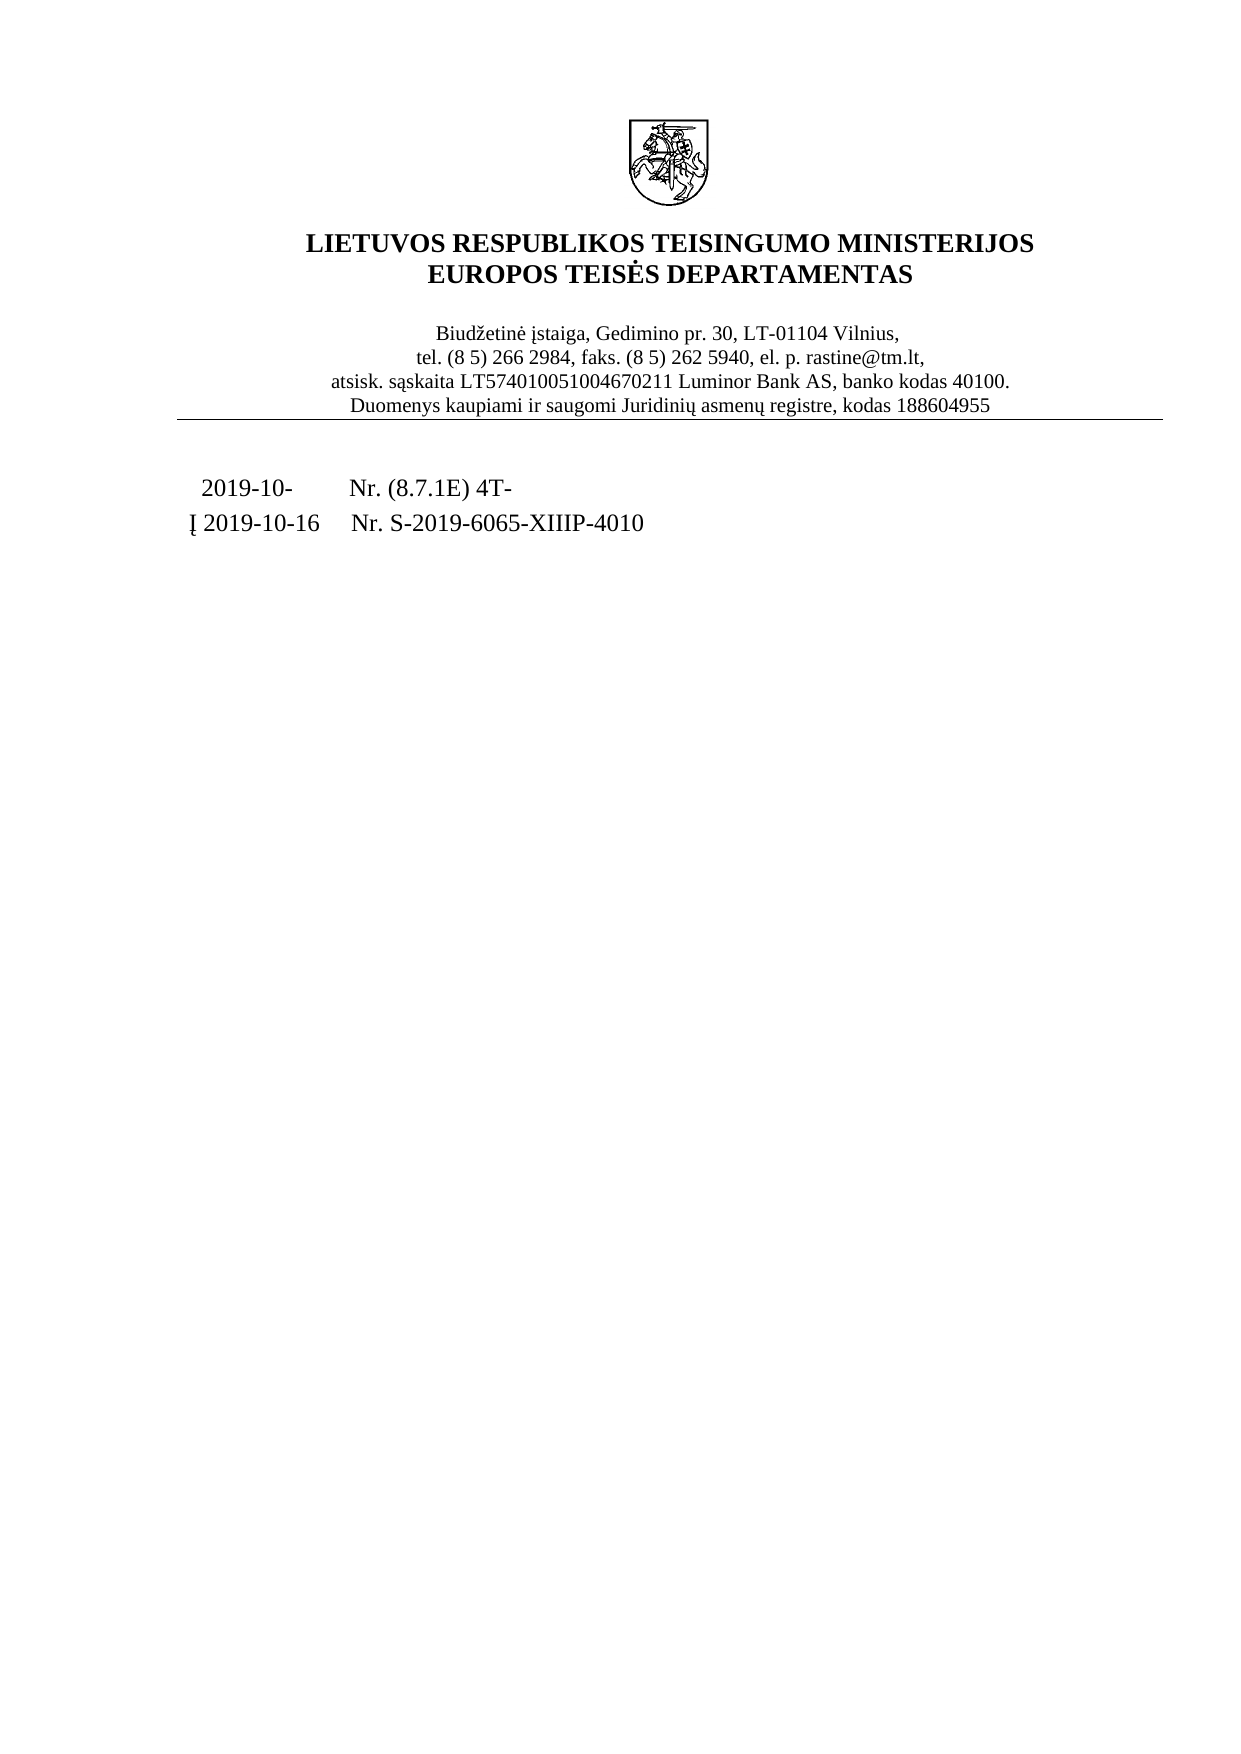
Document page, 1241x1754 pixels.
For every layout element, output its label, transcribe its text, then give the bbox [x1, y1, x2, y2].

table_header 2019-10- Nr. (8.7.1E) 4T- [177, 473, 691, 508]
table_cell Į 2019-10-16 Nr. S-2019-6065-XIIIP-4010 [177, 509, 686, 544]
table_cell [686, 509, 691, 544]
